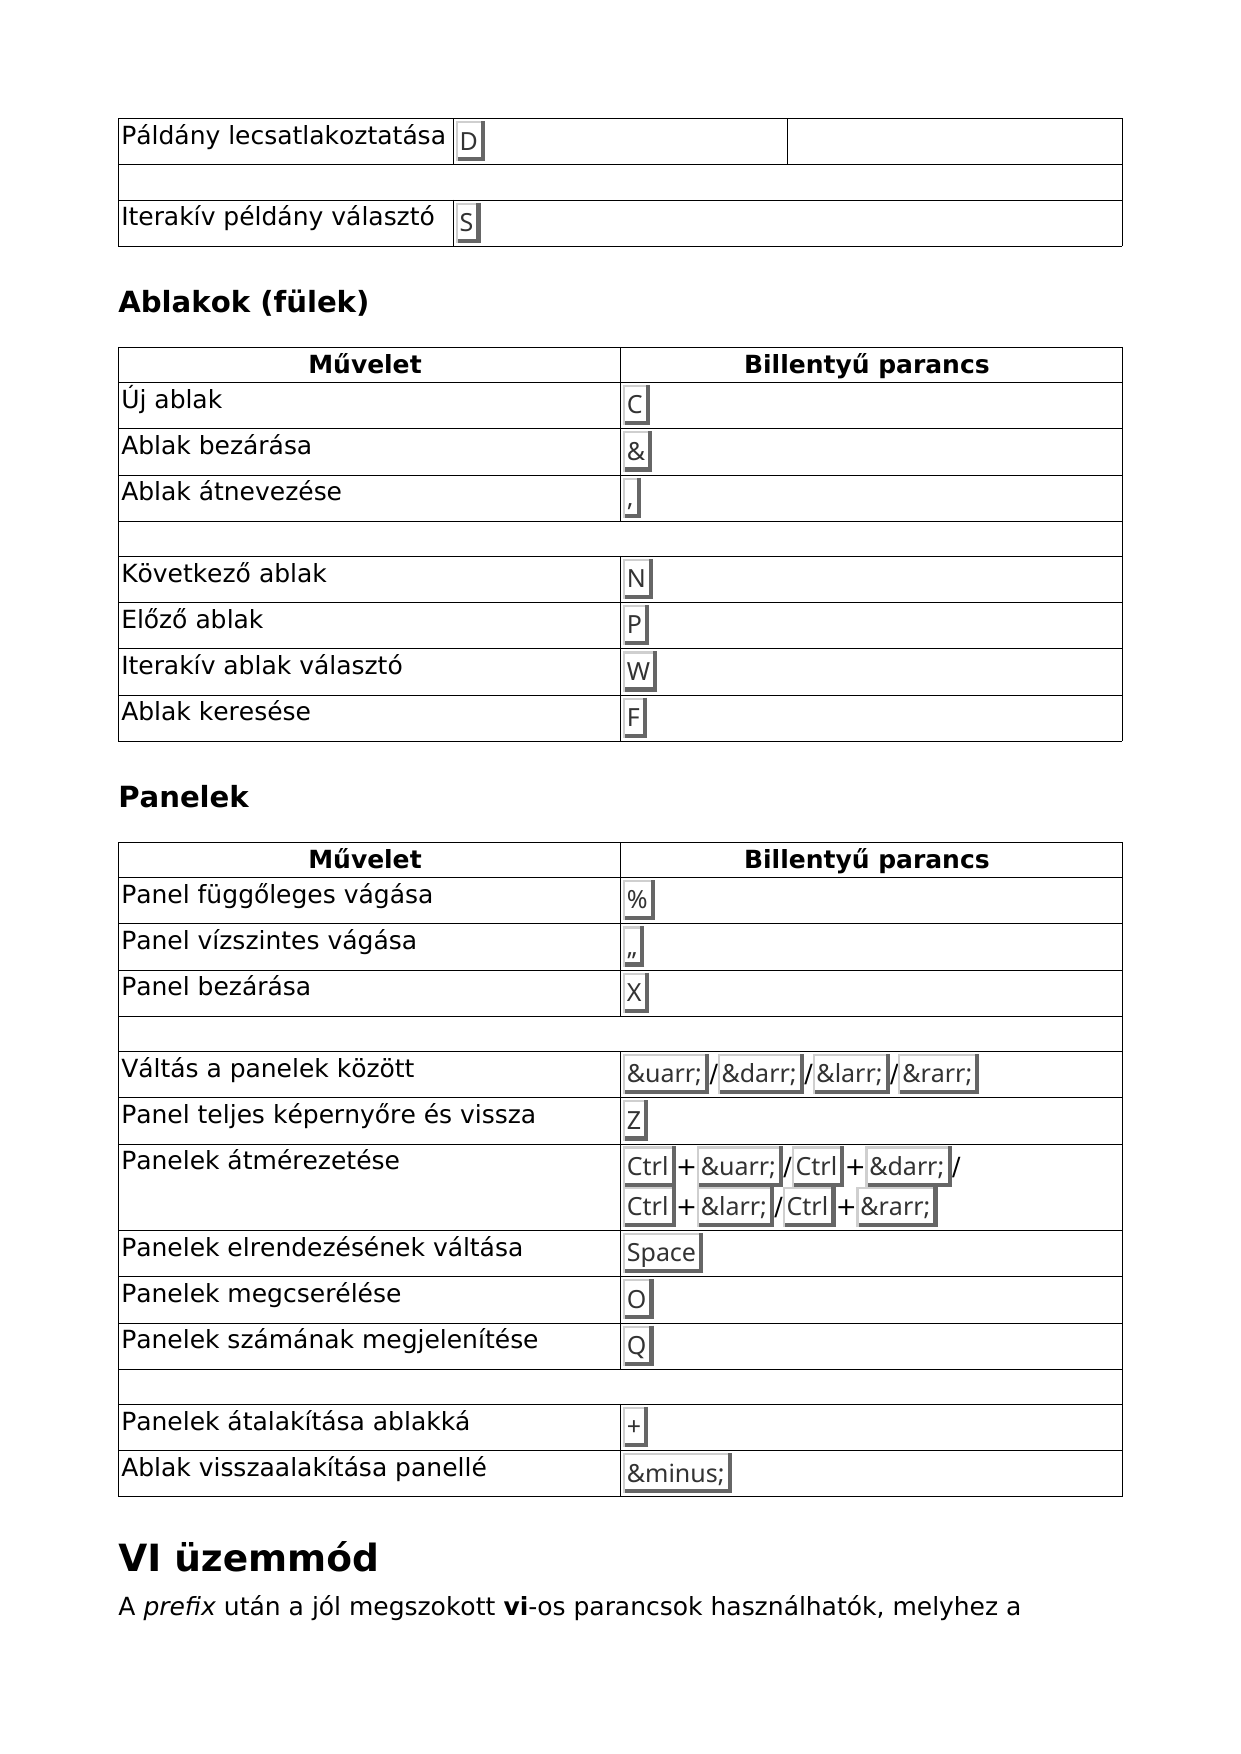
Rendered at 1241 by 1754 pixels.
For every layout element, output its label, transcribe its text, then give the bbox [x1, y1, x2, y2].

table_cell [119, 1017, 1122, 1051]
table_cell Ablak visszaalakítása panellé [119, 1451, 620, 1496]
table_cell D [454, 119, 787, 164]
table_header Billentyű parancs [621, 843, 1122, 877]
table_cell Panelek átalakítása ablakká [119, 1405, 620, 1450]
table_cell & [621, 429, 1122, 474]
table_cell O [621, 1277, 1122, 1322]
table_cell Ablak keresése [119, 696, 620, 741]
table_cell Ablak bezárása [119, 429, 620, 474]
table_cell Új ablak [119, 383, 620, 428]
subtitle Panelek [118, 781, 1122, 815]
table_cell , [621, 476, 1122, 521]
table_cell + [621, 1405, 1122, 1450]
subtitle VI üzemmód [118, 1536, 1122, 1580]
table_cell X [621, 971, 1122, 1016]
subtitle Ablakok (fülek) [118, 286, 1122, 319]
table_cell C [621, 383, 1122, 428]
table_cell &minus; [621, 1451, 1122, 1496]
table_cell &uarr;/&darr;/&larr;/&rarr; [621, 1052, 1122, 1097]
table_cell Panel függőleges vágása [119, 878, 620, 923]
table_cell Panelek átmérezetése [119, 1145, 620, 1230]
table_cell Q [621, 1324, 1122, 1369]
table_header Billentyű parancs [621, 348, 1122, 382]
table_cell [119, 522, 1122, 556]
table_cell Iterakív ablak választó [119, 649, 620, 694]
table_cell P [621, 603, 1122, 648]
table_cell Z [621, 1098, 1122, 1143]
table_cell [119, 1370, 1122, 1404]
table_cell Iterakív példány választó [119, 201, 453, 246]
table_cell Space [621, 1231, 1122, 1276]
table_cell Ctrl+&uarr;/Ctrl+&darr;/Ctrl+&larr;/Ctrl+&rarr; [621, 1145, 1122, 1230]
table_cell S [454, 201, 1122, 246]
table_cell Következő ablak [119, 557, 620, 602]
table_cell „ [621, 924, 1122, 969]
table_cell Váltás a panelek között [119, 1052, 620, 1097]
table_cell % [621, 878, 1122, 923]
table_header Művelet [119, 348, 620, 382]
table_header Művelet [119, 843, 620, 877]
table_cell N [621, 557, 1122, 602]
table_cell Panelek elrendezésének váltása [119, 1231, 620, 1276]
text A prefix után a jól megszokott vi-os parancsok használhatók, melyhez a [118, 1592, 1122, 1622]
table_cell [119, 165, 1122, 199]
table_cell Panelek számának megjelenítése [119, 1324, 620, 1369]
table_cell Panel bezárása [119, 971, 620, 1016]
table_cell F [621, 696, 1122, 741]
table_cell Ablak átnevezése [119, 476, 620, 521]
table_cell Előző ablak [119, 603, 620, 648]
table_cell W [621, 649, 1122, 694]
table_cell Páldány lecsatlakoztatása [119, 119, 453, 164]
table_cell [788, 119, 1122, 164]
table_cell Panel vízszintes vágása [119, 924, 620, 969]
table_cell Panelek megcserélése [119, 1277, 620, 1322]
table_cell Panel teljes képernyőre és vissza [119, 1098, 620, 1143]
